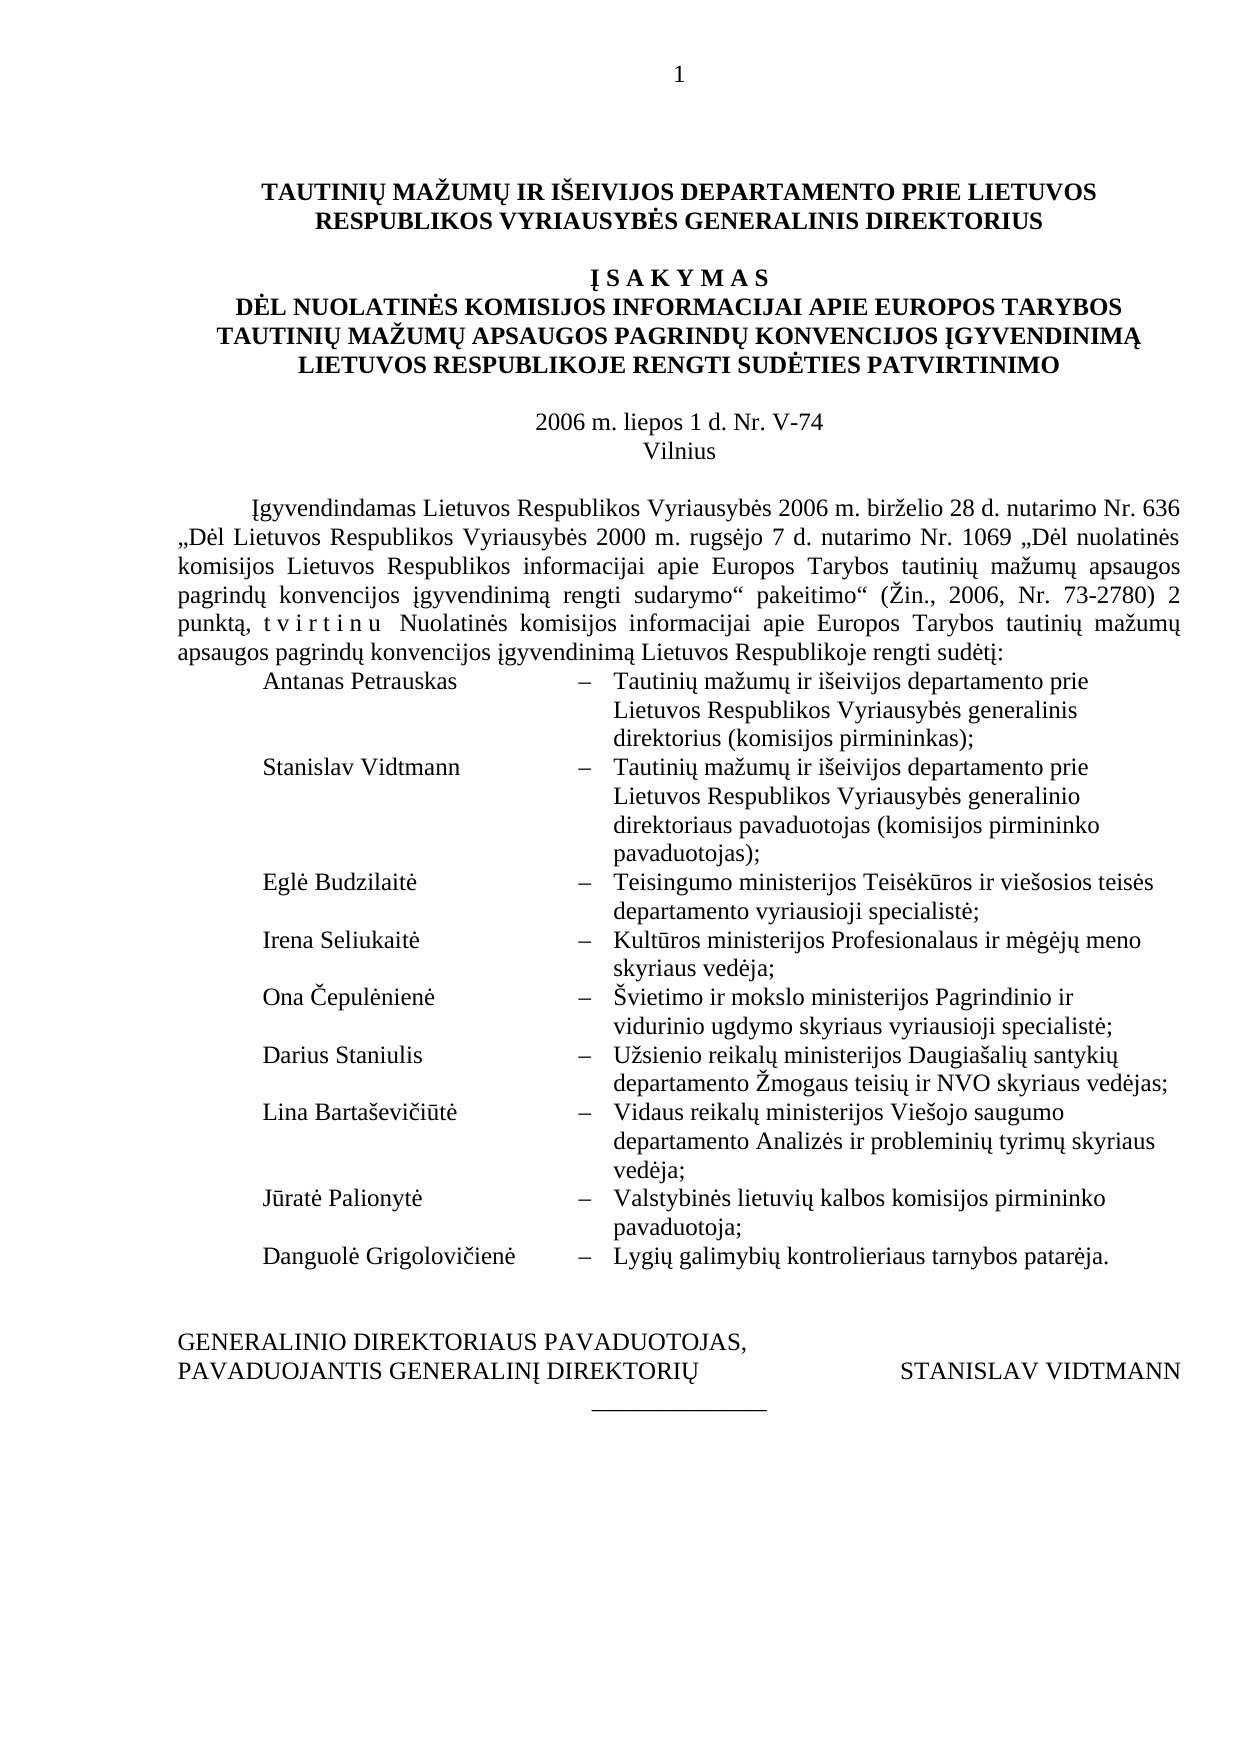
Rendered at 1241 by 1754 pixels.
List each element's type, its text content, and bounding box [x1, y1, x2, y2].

table_cell Darius Staniulis [177, 1040, 552, 1097]
table_cell Teisingumo ministerijos Teisėkūros ir viešosios teisės departamento vyriausioji specialistė; [602, 867, 1181, 925]
table_cell Kultūros ministerijos Profesionalaus ir mėgėjų meno skyriaus vedėja; [602, 925, 1181, 982]
table_cell Valstybinės lietuvių kalbos komisijos pirmininko pavaduotoja; [602, 1184, 1181, 1241]
text PAVADUOJANTIS GENERALINĮ DIREKTORIŲ STANISLAV VIDTMANN [177, 1356, 1181, 1385]
table_cell Užsienio reikalų ministerijos Daugiašalių santykių departamento Žmogaus teisių ir NVO skyriaus vedėjas; [602, 1040, 1181, 1097]
text 2006 m. liepos 1 d. Nr. V-74 [177, 407, 1181, 436]
table_cell – [552, 982, 602, 1040]
table_cell Danguolė Grigolovičienė [177, 1241, 552, 1270]
table_cell – [552, 925, 602, 982]
text Įgyvendindamas Lietuvos Respublikos Vyriausybės 2006 m. birželio 28 d. nutarimo Nr. 636 „Dėl Lietuvos Respublikos Vyriausybės 2000 m. rugsėjo 7 d. nutarimo Nr. 1069 „Dėl nuolatinės komisijos Lietuvos Respublikos informacijai apie Europos Tarybos tautinių mažumų apsaugos pagrindų konvencijos įgyvendinimą rengti sudarymo“ pakeitimo“ (Žin., 2006, Nr. 73-2780) 2 punktą, tvirtinu Nuolatinės komisijos informacijai apie Europos Tarybos tautinių mažumų apsaugos pagrindų konvencijos įgyvendinimą Lietuvos Respublikoje rengti sudėtį: [177, 493, 1181, 666]
table_cell Tautinių mažumų ir išeivijos departamento prie Lietuvos Respublikos Vyriausybės generalinio direktoriaus pavaduotojas (komisijos pirmininko pavaduotojas); [602, 752, 1181, 867]
table_cell – [552, 752, 602, 867]
table_cell Vidaus reikalų ministerijos Viešojo saugumo departamento Analizės ir probleminių tyrimų skyriaus vedėja; [602, 1097, 1181, 1183]
text Į S A K Y M A S [177, 263, 1181, 292]
text TAUTINIŲ MAŽUMŲ IR IŠEIVIJOS DEPARTAMENTO PRIE LIETUVOS RESPUBLIKOS VYRIAUSYBĖS GENERALINIS DIREKTORIUS [177, 177, 1181, 235]
text ______________ [177, 1385, 1181, 1413]
table_cell – [552, 1184, 602, 1241]
text GENERALINIO DIREKTORIAUS PAVADUOTOJAS, [177, 1327, 1181, 1356]
table_cell Stanislav Vidtmann [177, 752, 552, 867]
table_cell – [552, 1097, 602, 1183]
table_cell Jūratė Palionytė [177, 1184, 552, 1241]
table_header Tautinių mažumų ir išeivijos departamento prie Lietuvos Respublikos Vyriausybės generalinis direktorius (komisijos pirmininkas); [602, 666, 1181, 752]
text DĖL NUOLATINĖS KOMISIJOS INFORMACIJAI APIE EUROPOS TARYBOS TAUTINIŲ MAŽUMŲ APSAUGOS PAGRINDŲ KONVENCIJOS ĮGYVENDINIMĄ LIETUVOS RESPUBLIKOJE RENGTI SUDĖTIES PATVIRTINIMO [177, 292, 1181, 378]
table_cell Eglė Budzilaitė [177, 867, 552, 925]
table_cell Lygių galimybių kontrolieriaus tarnybos patarėja. [602, 1241, 1181, 1270]
table_cell – [552, 1040, 602, 1097]
table_cell – [552, 867, 602, 925]
table_cell Švietimo ir mokslo ministerijos Pagrindinio ir vidurinio ugdymo skyriaus vyriausioji specialistė; [602, 982, 1181, 1040]
table_header Antanas Petrauskas [177, 666, 552, 752]
table_cell Lina Bartaševičiūtė [177, 1097, 552, 1183]
table_cell – [552, 1241, 602, 1270]
table_cell Ona Čepulėnienė [177, 982, 552, 1040]
text Vilnius [177, 436, 1181, 465]
table_cell Irena Seliukaitė [177, 925, 552, 982]
table_header – [552, 666, 602, 752]
